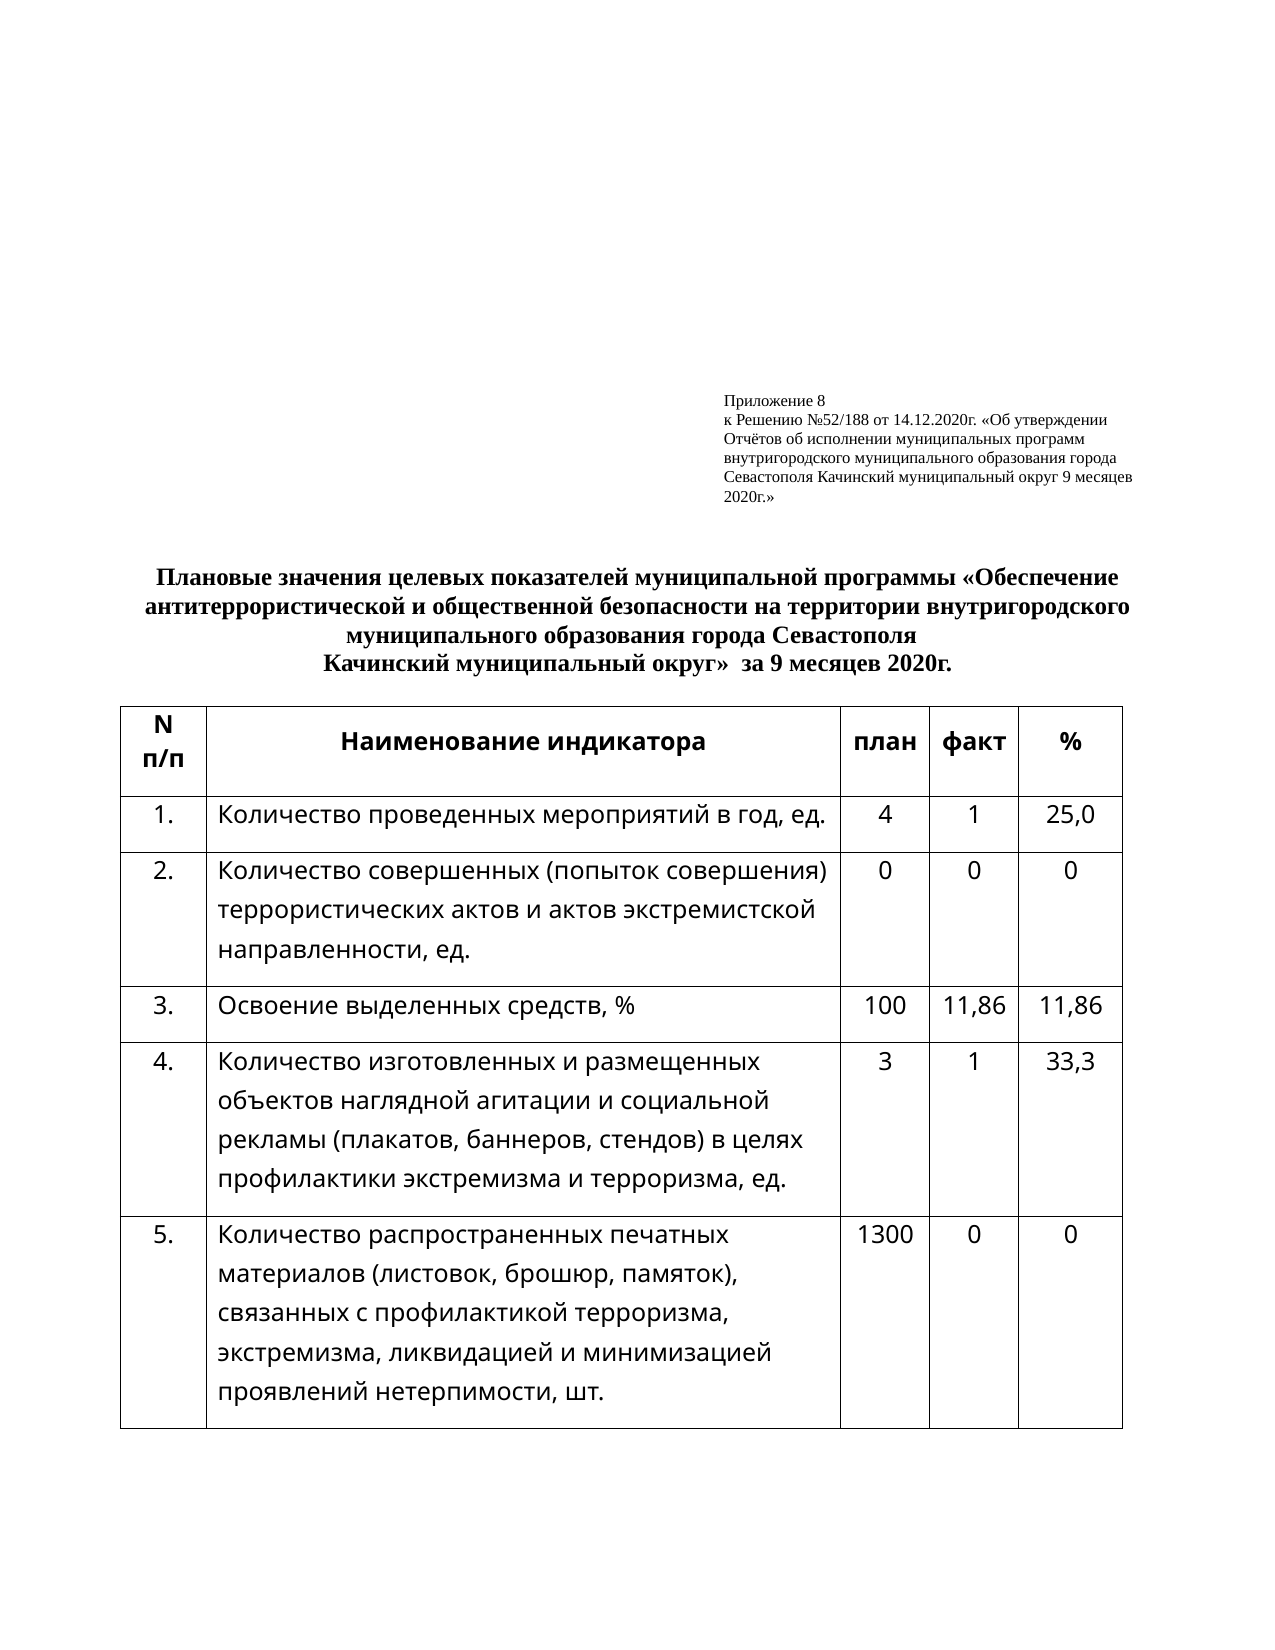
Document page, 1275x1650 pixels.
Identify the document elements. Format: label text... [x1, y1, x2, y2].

table_cell Освоение выделенных средств, % [207, 987, 840, 1042]
table_cell 0 [1019, 1217, 1122, 1428]
table_cell 1300 [841, 1217, 929, 1428]
table_cell 33,3 [1019, 1043, 1122, 1216]
table_cell 11,86 [930, 987, 1018, 1042]
text Качинский муниципальный округ» за 9 месяцев 2020г. [118, 648, 1157, 677]
text к Решению №52/188 от 14.12.2020г. «Об утверждении Отчётов об исполнении муниципальных программ внутригородского муниципального образования города Севастополя Качинский муниципальный округ 9 месяцев 2020г.» [723, 410, 1157, 506]
table_header план [841, 707, 929, 796]
table_cell Количество совершенных (попыток совершения) террористических актов и актов экстремистской направленности, ед. [207, 853, 840, 986]
table_cell 25,0 [1019, 797, 1122, 852]
table_cell 11,86 [1019, 987, 1122, 1042]
table_cell 0 [841, 853, 929, 986]
table_cell 0 [1019, 853, 1122, 986]
table_cell 3 [841, 1043, 929, 1216]
table_cell 3. [121, 987, 206, 1042]
table_cell 2. [121, 853, 206, 986]
table_cell 1 [930, 1043, 1018, 1216]
table_cell Количество распространенных печатных материалов (листовок, брошюр, памяток), связанных с профилактикой терроризма, экстремизма, ликвидацией и минимизацией проявлений нетерпимости, шт. [207, 1217, 840, 1428]
table_cell 1 [930, 797, 1018, 852]
table_cell 100 [841, 987, 929, 1042]
table_header факт [930, 707, 1018, 796]
table_cell Количество изготовленных и размещенных объектов наглядной агитации и социальной рекламы (плакатов, баннеров, стендов) в целях профилактики экстремизма и терроризма, ед. [207, 1043, 840, 1216]
text Плановые значения целевых показателей муниципальной программы «Обеспечение антитеррористической и общественной безопасности на территории внутригородского муниципального образования города Севастополя [118, 562, 1157, 648]
table_cell 0 [930, 853, 1018, 986]
table_header Наименование индикатора [207, 707, 840, 796]
table_cell 4 [841, 797, 929, 852]
table_header % [1019, 707, 1122, 796]
table_cell Количество проведенных мероприятий в год, ед. [207, 797, 840, 852]
table_cell 1. [121, 797, 206, 852]
table_cell 0 [930, 1217, 1018, 1428]
table_cell 4. [121, 1043, 206, 1216]
text Приложение 8 [118, 391, 1157, 410]
table_header N п/п [121, 707, 206, 796]
table_cell 5. [121, 1217, 206, 1428]
